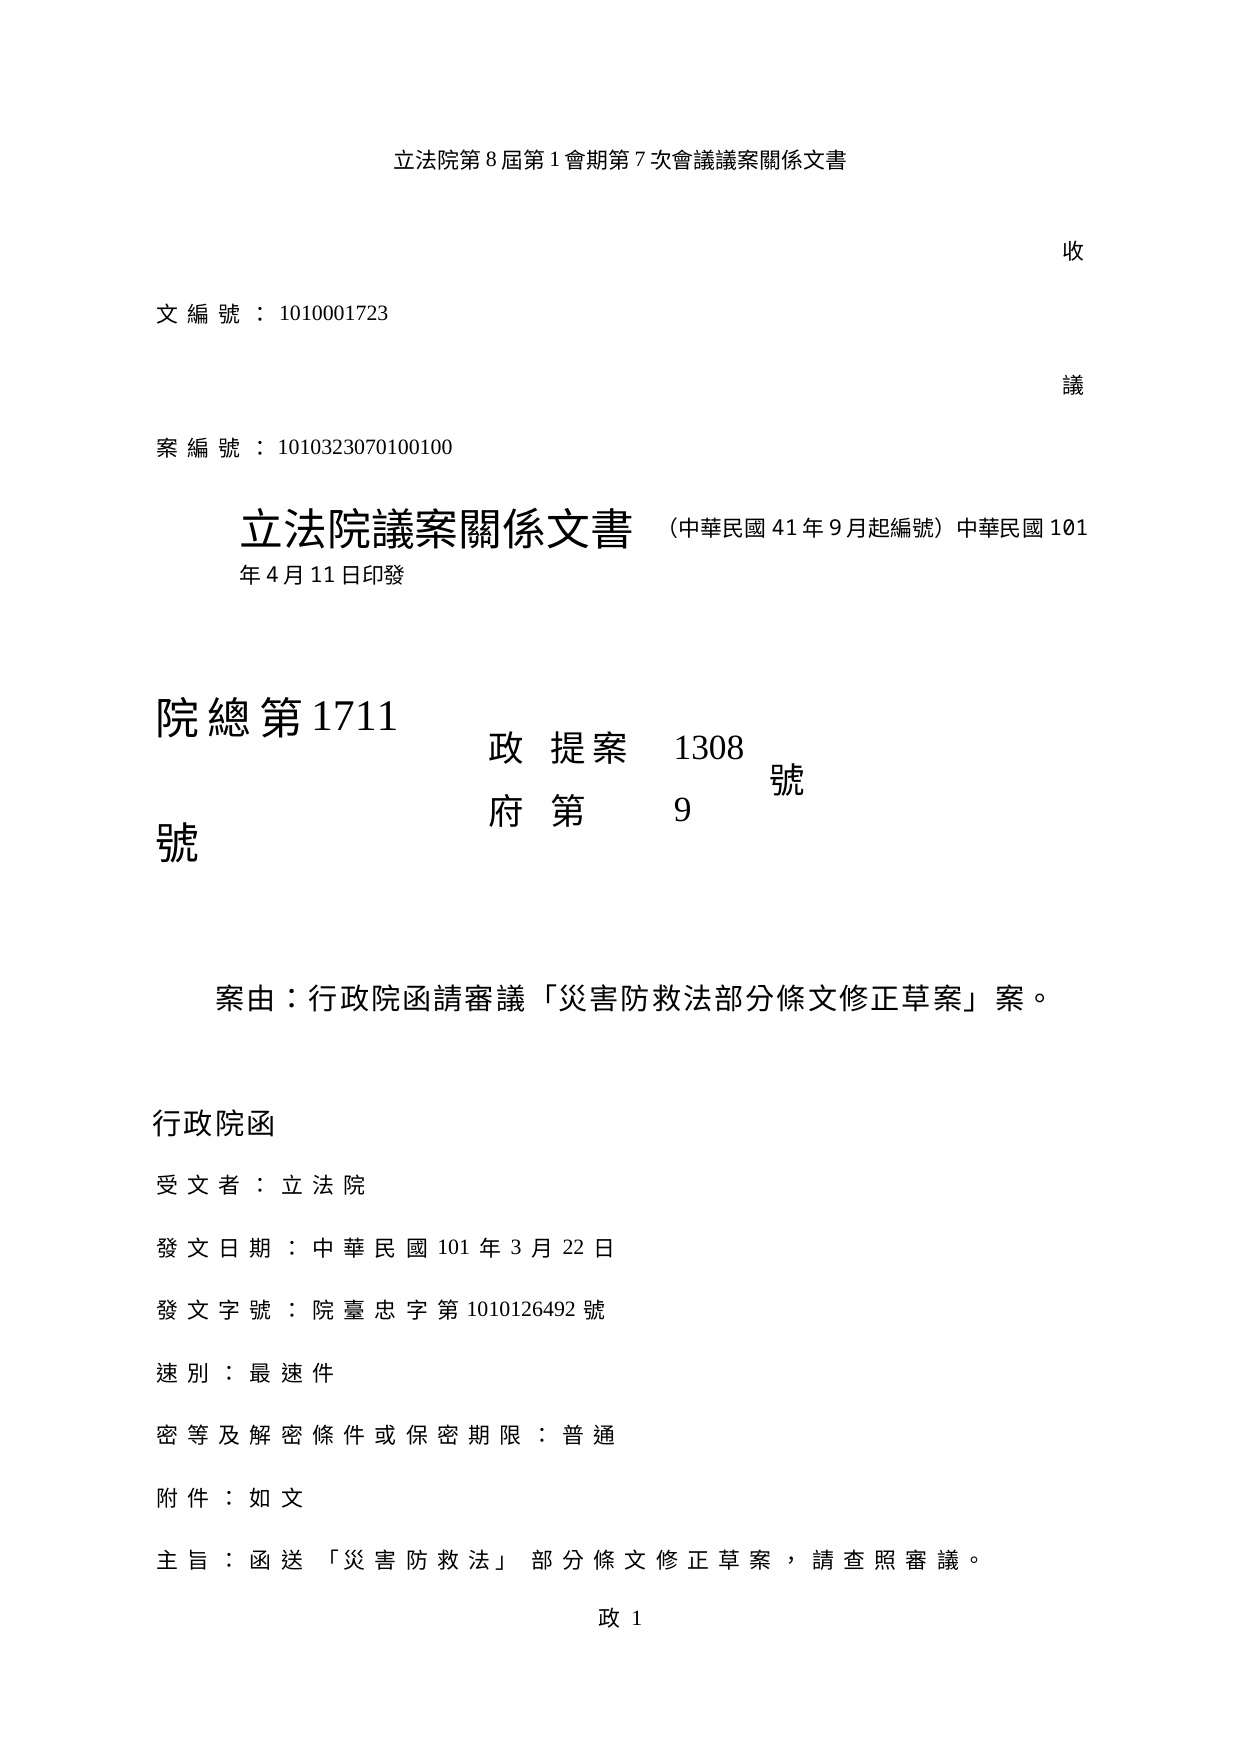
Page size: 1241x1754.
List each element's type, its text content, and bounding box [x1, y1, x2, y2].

text 發文字號：院臺忠字第1010126492號 [151, 1278, 1089, 1340]
text 議案編號：1010323070100100 [151, 353, 1089, 478]
table_header 13089 [651, 653, 763, 903]
text 速別：最速件 [151, 1340, 1089, 1403]
text 附件：如文 [151, 1465, 1089, 1528]
table_header 政府 [431, 653, 545, 903]
table_header [800, 653, 804, 903]
table_header 提案第 [545, 653, 651, 903]
table_header 號 [763, 653, 799, 903]
text 受文者：立法院 [151, 1153, 1089, 1215]
table_header 院總第1711號 [151, 653, 431, 903]
text 行政院函 [151, 1090, 1089, 1153]
text 收文編號：1010001723 [151, 219, 1089, 344]
text 立法院議案關係文書 （中華民國41年9月起編號）中華民國101年4月11日印發 [239, 495, 1089, 590]
text 案由：行政院函請審議「災害防救法部分條文修正草案」案。 [206, 965, 1089, 1028]
table_header [804, 653, 819, 903]
text 主旨：函送「災害防救法」部分條文修正草案，請查照審議。 [151, 1528, 1089, 1590]
text 發文日期：中華民國101年3月22日 [151, 1215, 1089, 1278]
text 密等及解密條件或保密期限：普通 [151, 1403, 1089, 1465]
